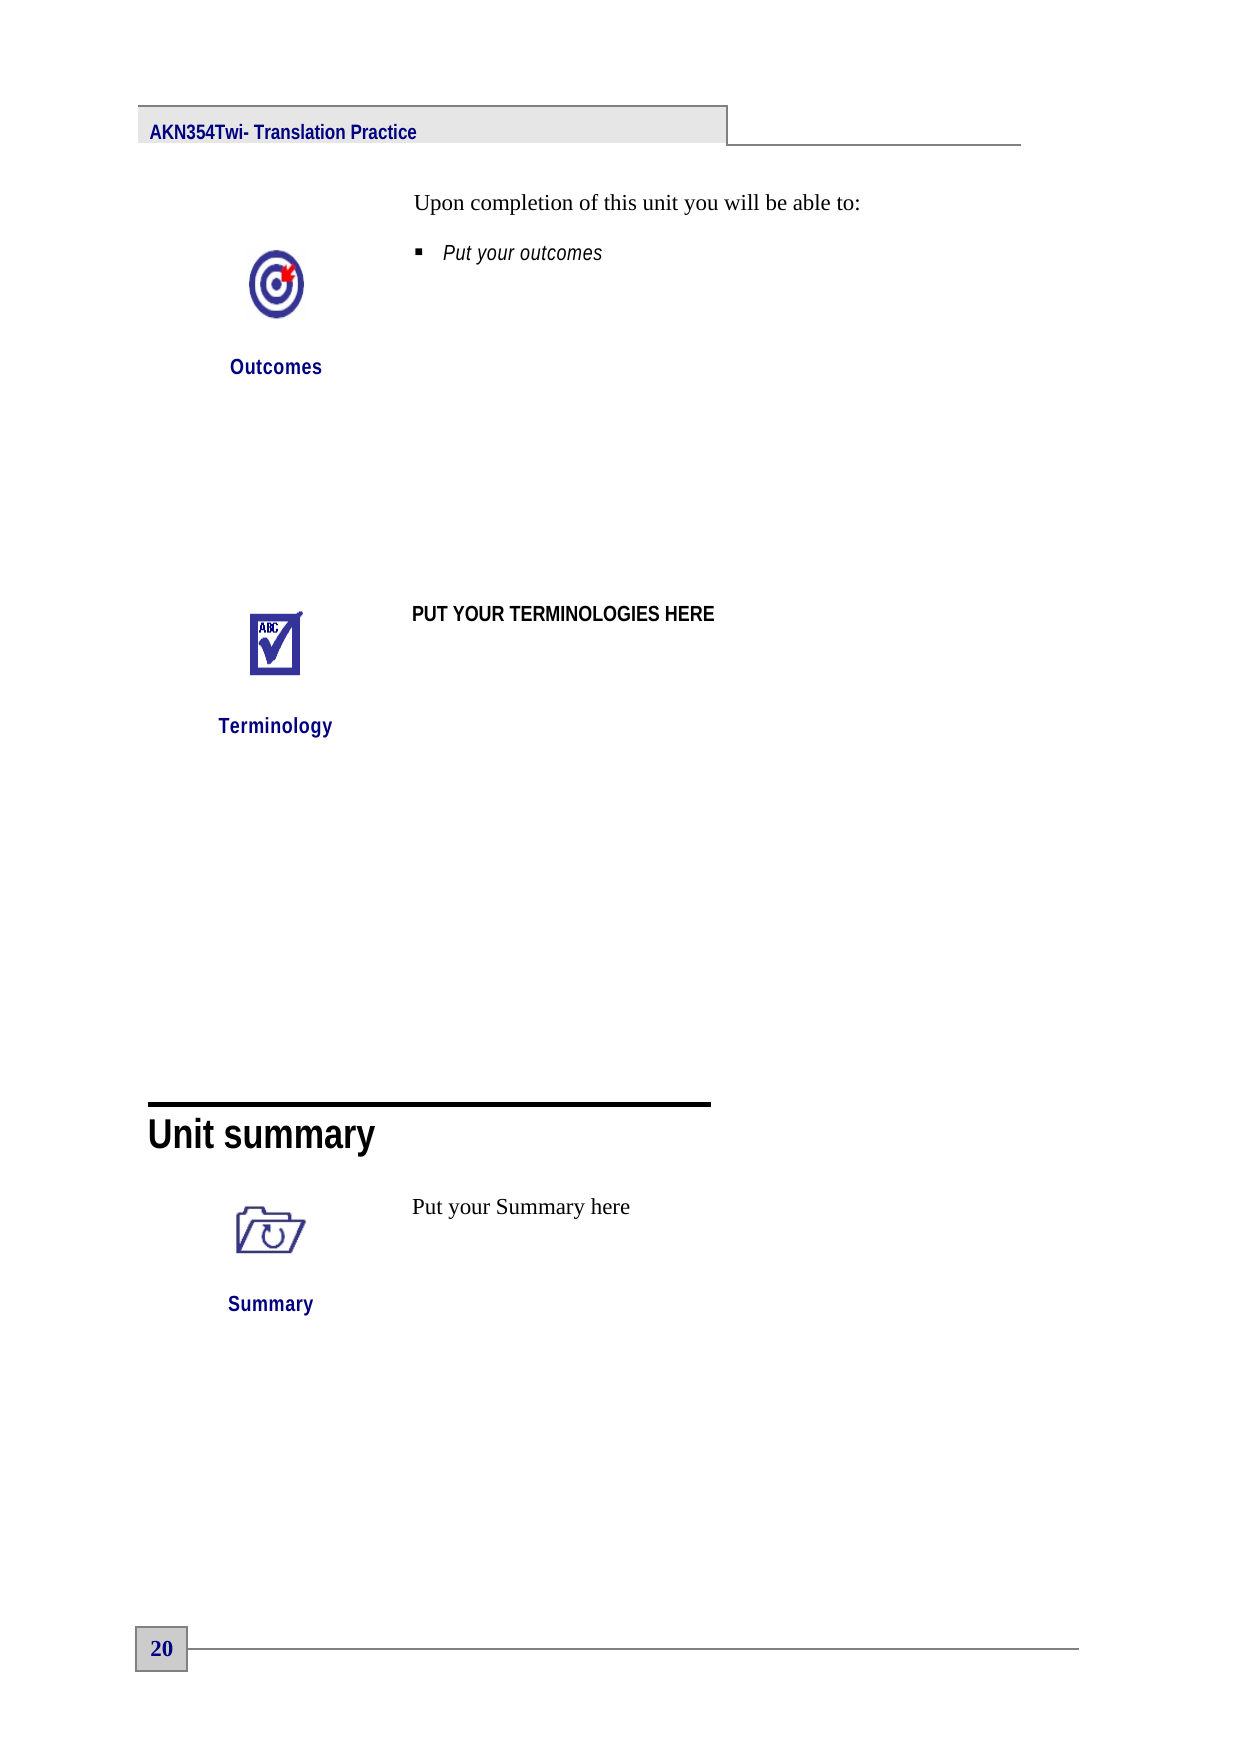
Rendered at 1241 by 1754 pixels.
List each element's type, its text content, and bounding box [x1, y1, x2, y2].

picture [232, 1203, 309, 1258]
table_cell [608, 846, 1101, 898]
table_cell [608, 795, 1101, 846]
table_header Summary [141, 1182, 401, 1329]
picture [246, 609, 304, 679]
table_cell [401, 743, 608, 795]
table_cell [608, 691, 1101, 743]
table_header Put your Summary here [401, 1182, 1103, 1329]
table_header PUT YOUR TERMINOLOGIES HERE [Term description] [401, 588, 1101, 640]
table_cell [608, 640, 1101, 691]
table_header Terminology [150, 588, 401, 1001]
table_cell [401, 691, 608, 743]
subtitle Unit summary [148, 1107, 711, 1157]
table_cell [608, 950, 1101, 1001]
table_header Put your outcomes [402, 228, 1104, 538]
table_cell [401, 950, 608, 1001]
table_cell [608, 743, 1101, 795]
table_cell [401, 846, 608, 898]
text Upon completion of this unit you will be able to: [413, 190, 1092, 215]
picture [246, 249, 306, 321]
table_cell [608, 898, 1101, 950]
table_cell [401, 640, 608, 691]
table_cell [401, 795, 608, 846]
table_header Outcomes [150, 228, 402, 538]
table_cell [401, 898, 608, 950]
